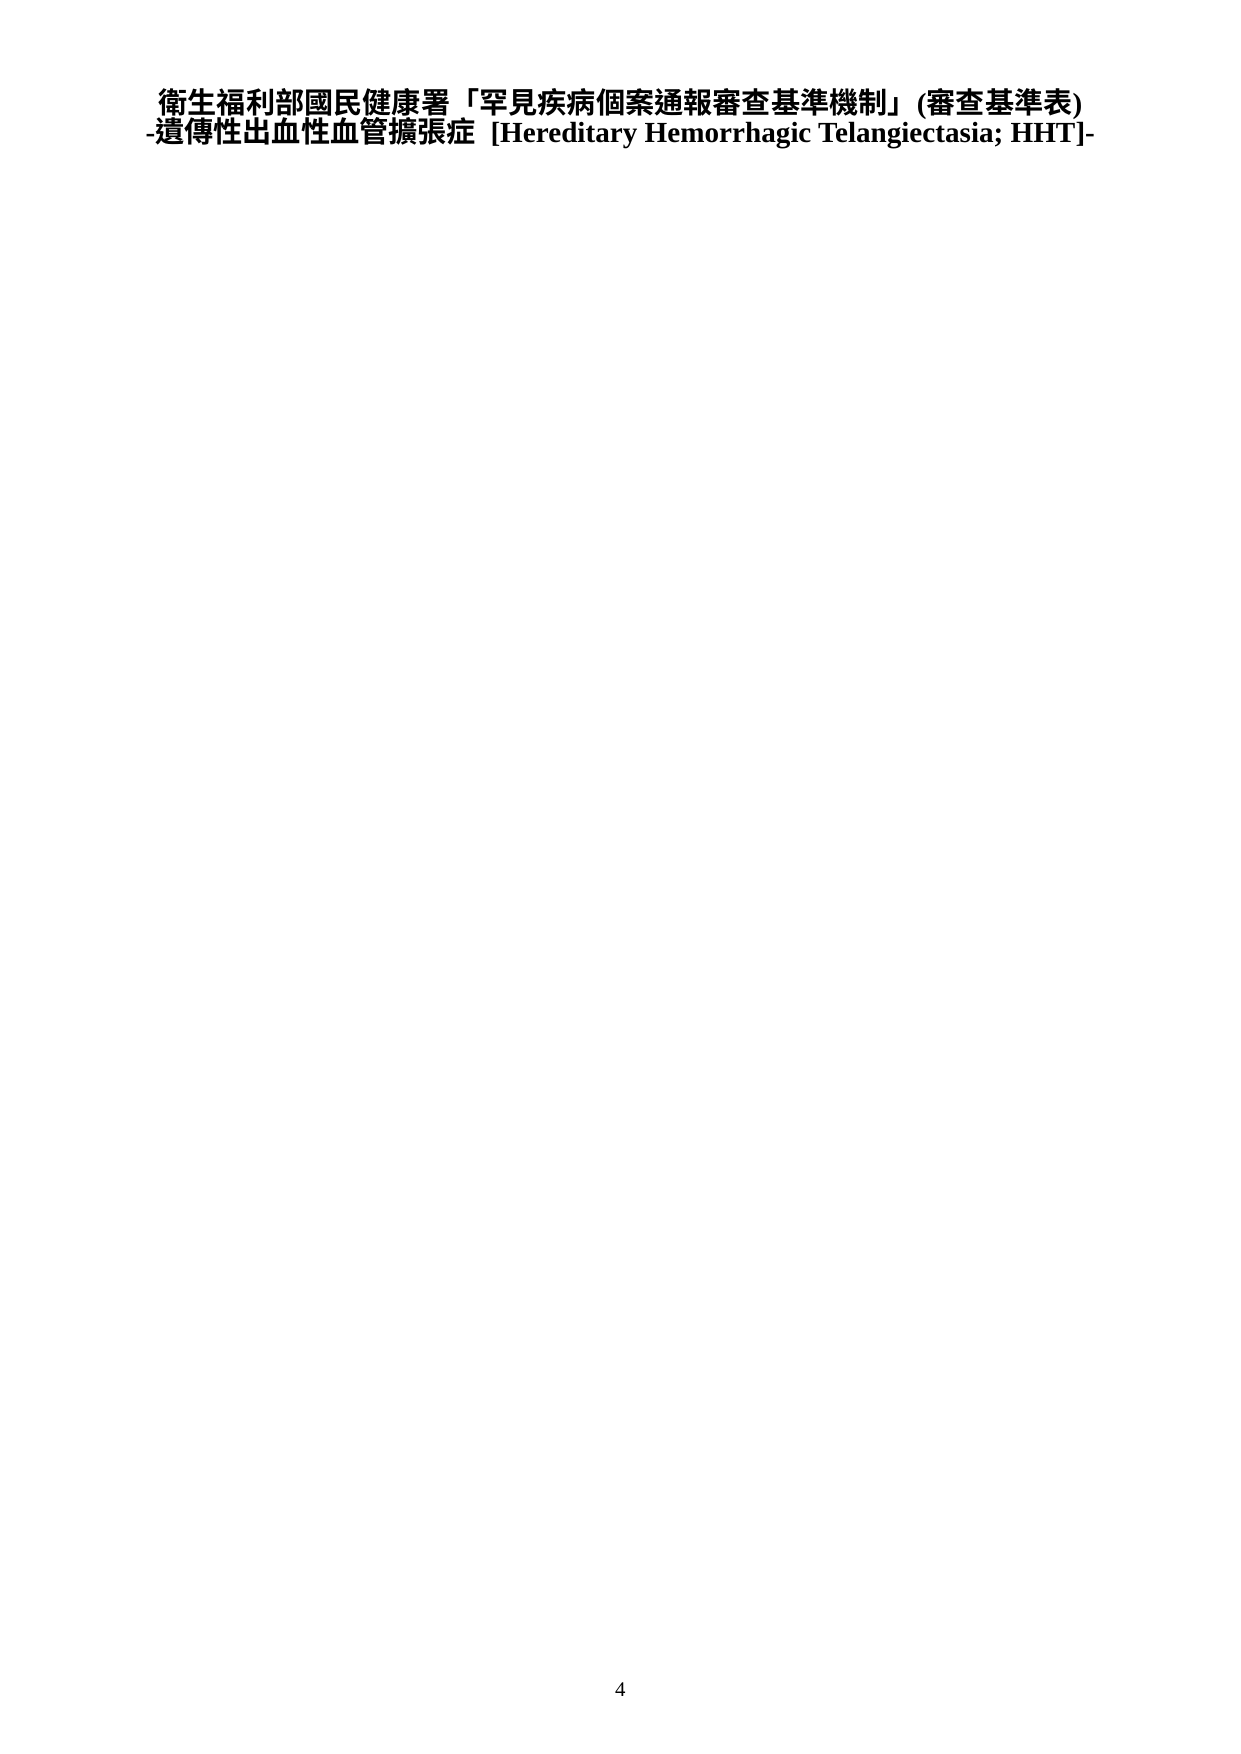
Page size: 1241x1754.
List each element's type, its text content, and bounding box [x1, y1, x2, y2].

text 衛生福利部國民健康署「罕見疾病個案通報審查基準機制」(審查基準表) -遺傳性出血性血管擴張症 [Hereditary Hemorrhagic Telangiectasia; HHT]- [59, 90, 1181, 148]
